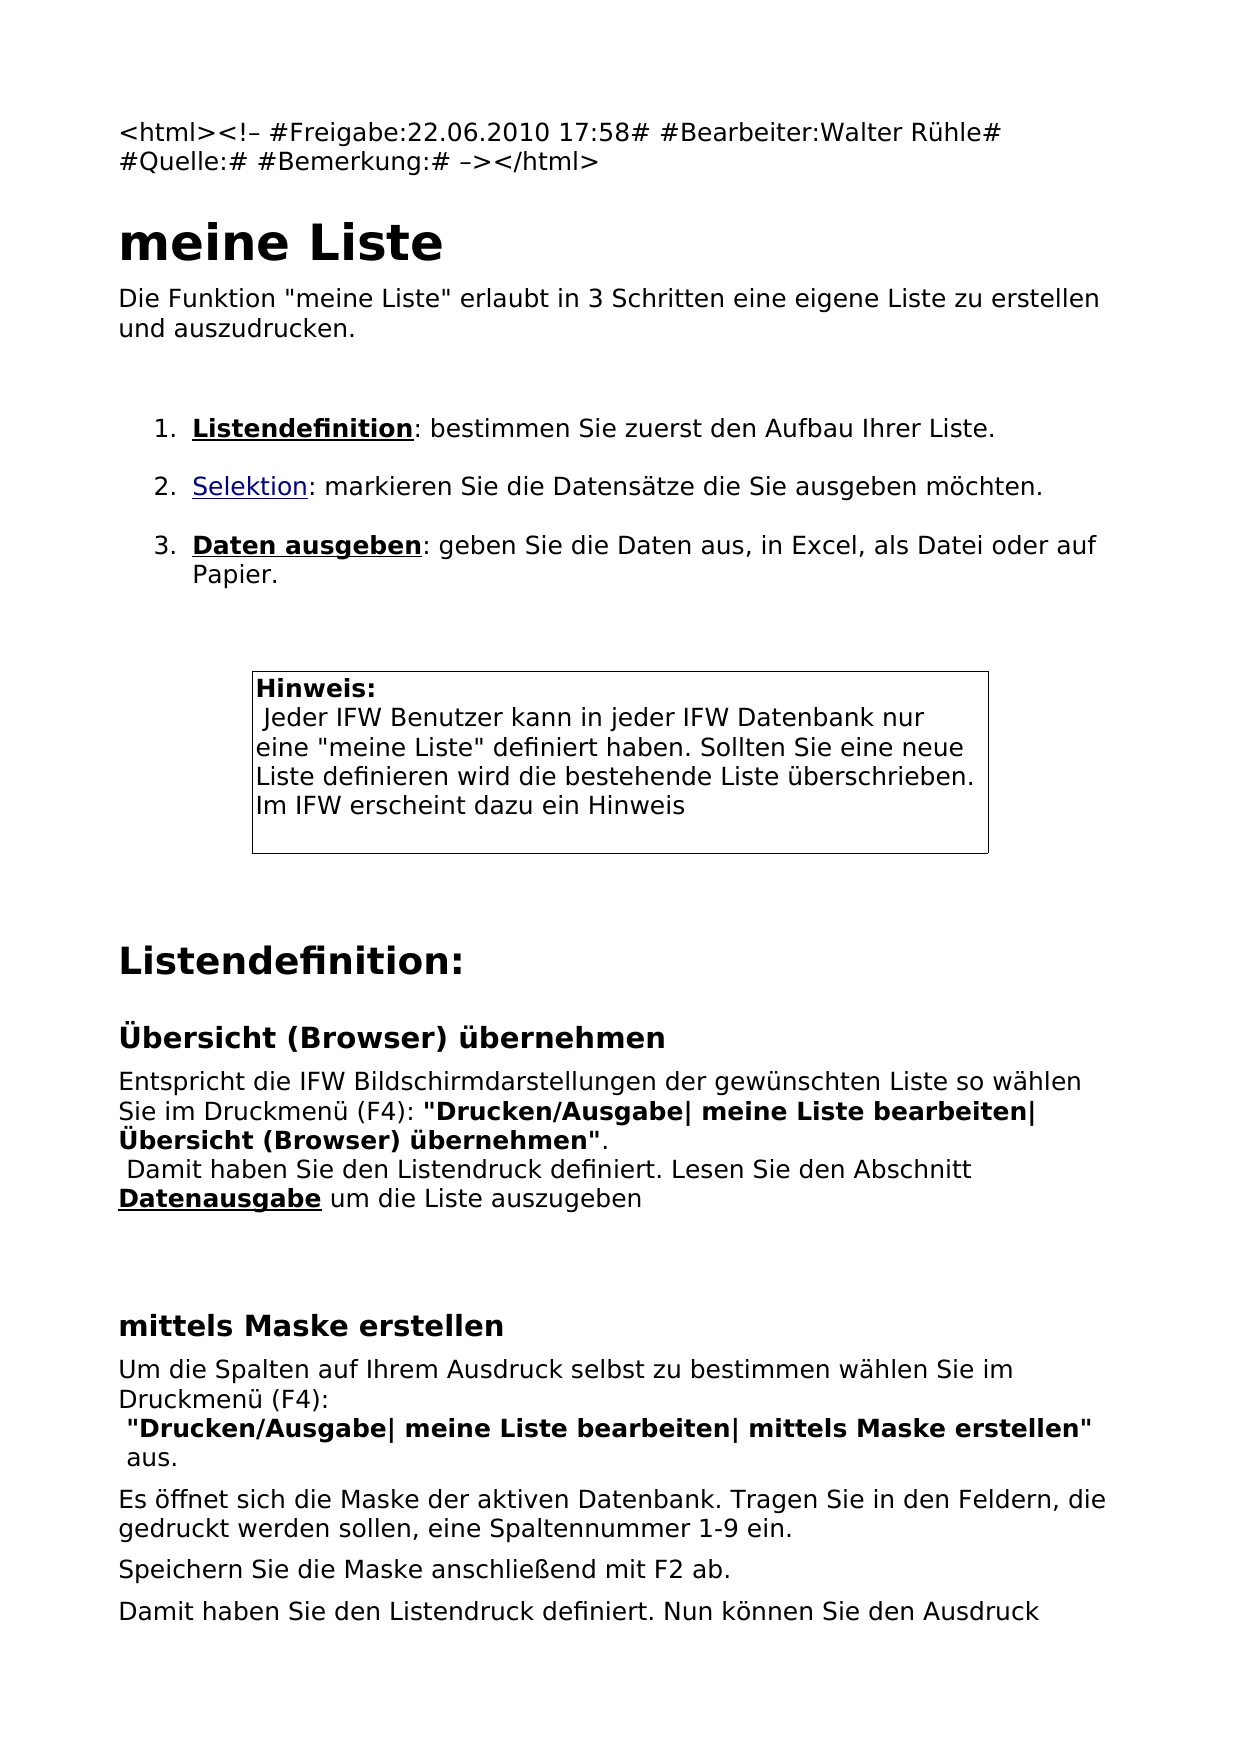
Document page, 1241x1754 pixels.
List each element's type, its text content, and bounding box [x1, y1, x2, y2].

text Speichern Sie die Maske anschließend mit F2 ab. [118, 1556, 1122, 1585]
subtitle Listendefinition: [118, 940, 1122, 983]
text Damit haben Sie den Listendruck definiert. Nun können Sie den Ausdruck [118, 1597, 1122, 1626]
list Selektion: markieren Sie die Datensätze die Sie ausgeben möchten. [177, 472, 1122, 531]
subtitle mittels Maske erstellen [118, 1309, 1122, 1343]
subtitle Übersicht (Browser) übernehmen [118, 1021, 1122, 1055]
list Listendefinition: bestimmen Sie zuerst den Aufbau Ihrer Liste. [177, 414, 1122, 472]
text Die Funktion "meine Liste" erlaubt in 3 Schritten eine eigene Liste zu erstellen und auszudrucken. [118, 285, 1122, 372]
text Entspricht die IFW Bildschirmdarstellungen der gewünschten Liste so wählen Sie im Druckmenü (F4): "Drucken/Ausgabe| meine Liste bearbeiten| Übersicht (Browser) übernehmen". Damit haben Sie den Listendruck definiert. Lesen Sie den Abschnitt Datenausgabe um die Liste auszugeben [118, 1067, 1122, 1272]
text Es öffnet sich die Maske der aktiven Datenbank. Tragen Sie in den Feldern, die gedruckt werden sollen, eine Spaltennummer 1-9 ein. [118, 1485, 1122, 1543]
subtitle meine Liste [118, 214, 1122, 272]
list Daten ausgeben: geben Sie die Daten aus, in Excel, als Datei oder auf Papier. [177, 531, 1122, 618]
table_header Hinweis: Jeder IFW Benutzer kann in jeder IFW Datenbank nur eine "meine Liste" definiert haben. Sollten Sie eine neue Liste definieren wird die bestehende Liste überschrieben. Im IFW erscheint dazu ein Hinweis [253, 672, 988, 852]
text <html><!– #Freigabe:22.06.2010 17:58# #Bearbeiter:Walter Rühle# #Quelle:# #Bemerkung:# –></html> [118, 118, 1122, 176]
text Um die Spalten auf Ihrem Ausdruck selbst zu bestimmen wählen Sie im Druckmenü (F4): "Drucken/Ausgabe| meine Liste bearbeiten| mittels Maske erstellen" aus. [118, 1356, 1122, 1472]
